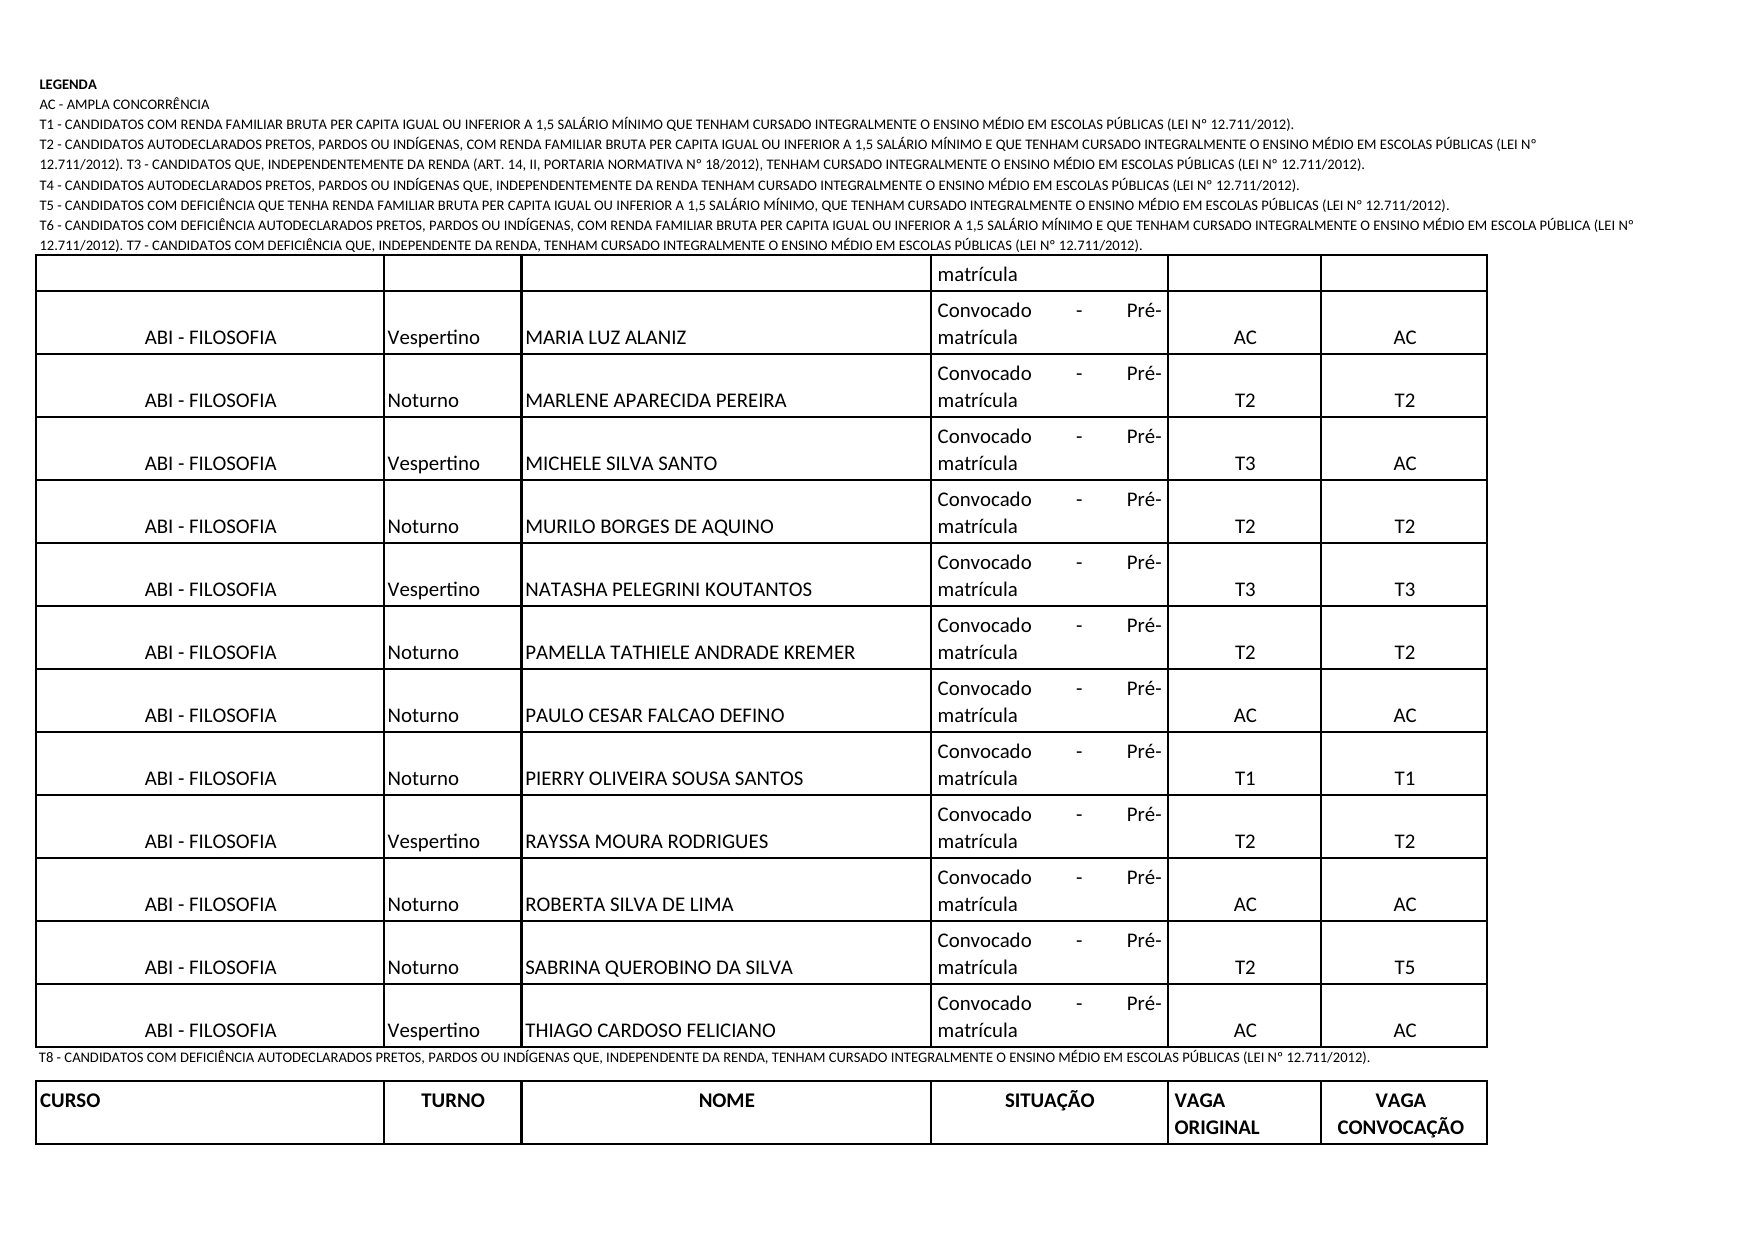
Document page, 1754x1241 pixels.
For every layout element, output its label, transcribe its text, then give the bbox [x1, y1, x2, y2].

table_cell AC [1169, 292, 1320, 353]
table_cell ABI - FILOSOFIA [145, 922, 383, 983]
table_cell ABI - FILOSOFIA [145, 355, 383, 416]
table_cell Noturno [385, 607, 520, 668]
table_cell T2 [1322, 796, 1486, 857]
table_cell MICHELE SILVA SANTO [523, 418, 930, 479]
table_cell Convocado - Pré-matrícula [932, 859, 1167, 920]
table_cell Noturno [385, 355, 520, 416]
text T8 - CANDIDATOS COM DEFICIÊNCIA AUTODECLARADOS PRETOS, PARDOS OU INDÍGENAS QUE, INDEPENDENTE DA RENDA, TENHAM CURSADO INTEGRALMENTE O ENSINO MÉDIO EM ESCOLAS PÚBLICAS (LEI Nº 12.711/2012). [39, 1048, 1688, 1066]
table_cell ABI - FILOSOFIA [145, 859, 383, 920]
table_cell T2 [1169, 355, 1320, 416]
table_cell AC [1322, 859, 1486, 920]
table_cell ROBERTA SILVA DE LIMA [523, 859, 930, 920]
table_cell AC [1322, 418, 1486, 479]
table_cell NATASHA PELEGRINI KOUTANTOS [523, 544, 930, 605]
table_cell T2 [1322, 355, 1486, 416]
table_cell Convocado - Pré-matrícula [932, 355, 1167, 416]
table_cell T2 [1169, 796, 1320, 857]
table_cell Convocado - Pré-matrícula [932, 796, 1167, 857]
table_cell Noturno [385, 859, 520, 920]
table_cell Convocado - Pré-matrícula [932, 544, 1167, 605]
table_cell RAYSSA MOURA RODRIGUES [523, 796, 930, 857]
table_cell AC [1322, 670, 1486, 731]
table_cell [37, 544, 144, 605]
table_cell AC [1169, 670, 1320, 731]
table_cell AC [1322, 985, 1486, 1046]
table_cell T2 [1169, 922, 1320, 983]
table_cell T1 [1322, 733, 1486, 794]
table_cell [37, 922, 144, 983]
table_cell ABI - FILOSOFIA [145, 796, 383, 857]
table_cell ABI - FILOSOFIA [145, 607, 383, 668]
table_cell PAULO CESAR FALCAO DEFINO [523, 670, 930, 731]
table_cell Convocado - Pré-matrícula [932, 670, 1167, 731]
table_header NOME [523, 1082, 930, 1143]
table_cell [37, 355, 144, 416]
table_cell MARLENE APARECIDA PEREIRA [523, 355, 930, 416]
table_cell Convocado - Pré-matrícula [932, 292, 1167, 353]
table_header VAGA ORIGINAL [1169, 1082, 1320, 1143]
table_cell Convocado - Pré-matrícula [932, 985, 1167, 1046]
table_cell [37, 985, 144, 1046]
table_cell PAMELLA TATHIELE ANDRADE KREMER [523, 607, 930, 668]
table_cell [145, 256, 383, 290]
table_cell MURILO BORGES DE AQUINO [523, 481, 930, 542]
table_cell Vespertino [385, 796, 520, 857]
table_cell [37, 607, 144, 668]
table_cell [523, 256, 930, 290]
table_cell [37, 859, 144, 920]
table_cell [37, 481, 144, 542]
table_cell Convocado - Pré-matrícula [932, 733, 1167, 794]
table_header SITUAÇÃO [932, 1082, 1167, 1143]
table_cell Vespertino [385, 292, 520, 353]
table_cell Convocado - Pré-matrícula [932, 418, 1167, 479]
table_header [145, 1082, 383, 1143]
table_cell ABI - FILOSOFIA [145, 292, 383, 353]
table_cell [37, 418, 144, 479]
table_cell ABI - FILOSOFIA [145, 670, 383, 731]
table_cell T3 [1322, 544, 1486, 605]
table_header TURNO [385, 1082, 520, 1143]
table_cell Convocado - Pré-matrícula [932, 607, 1167, 668]
table_cell MARIA LUZ ALANIZ [523, 292, 930, 353]
table_cell Vespertino [385, 544, 520, 605]
table_cell ABI - FILOSOFIA [145, 418, 383, 479]
table_cell T1 [1169, 733, 1320, 794]
table_cell ABI - FILOSOFIA [145, 481, 383, 542]
table_cell [1169, 256, 1320, 290]
table_cell PIERRY OLIVEIRA SOUSA SANTOS [523, 733, 930, 794]
table_cell THIAGO CARDOSO FELICIANO [523, 985, 930, 1046]
table_cell Noturno [385, 481, 520, 542]
table_cell ABI - FILOSOFIA [145, 544, 383, 605]
table_cell Noturno [385, 670, 520, 731]
table_cell AC [1169, 859, 1320, 920]
table_cell T2 [1169, 481, 1320, 542]
table_cell AC [1322, 292, 1486, 353]
table_cell T3 [1169, 544, 1320, 605]
table_cell Convocado - Pré-matrícula [932, 481, 1167, 542]
table_cell [37, 670, 144, 731]
table_cell T3 [1169, 418, 1320, 479]
table_cell T2 [1322, 607, 1486, 668]
table_cell Noturno [385, 922, 520, 983]
table_cell [1322, 256, 1486, 290]
table_cell ABI - FILOSOFIA [145, 733, 383, 794]
table_cell SABRINA QUEROBINO DA SILVA [523, 922, 930, 983]
table_cell Vespertino [385, 418, 520, 479]
table_cell T5 [1322, 922, 1486, 983]
table_cell AC [1169, 985, 1320, 1046]
table_header CURSO [37, 1082, 144, 1143]
table_cell ABI - FILOSOFIA [145, 985, 383, 1046]
table_cell Noturno [385, 733, 520, 794]
table_cell [37, 733, 144, 794]
table_cell [385, 256, 520, 290]
table_cell Vespertino [385, 985, 520, 1046]
table_cell T2 [1322, 481, 1486, 542]
table_cell matrícula [932, 256, 1167, 290]
table_cell [37, 292, 144, 353]
table_cell T2 [1169, 607, 1320, 668]
table_cell [37, 796, 144, 857]
table_cell [37, 256, 144, 290]
table_header VAGA CONVOCAÇÃO [1322, 1082, 1486, 1143]
table_cell Convocado - Pré-matrícula [932, 922, 1167, 983]
